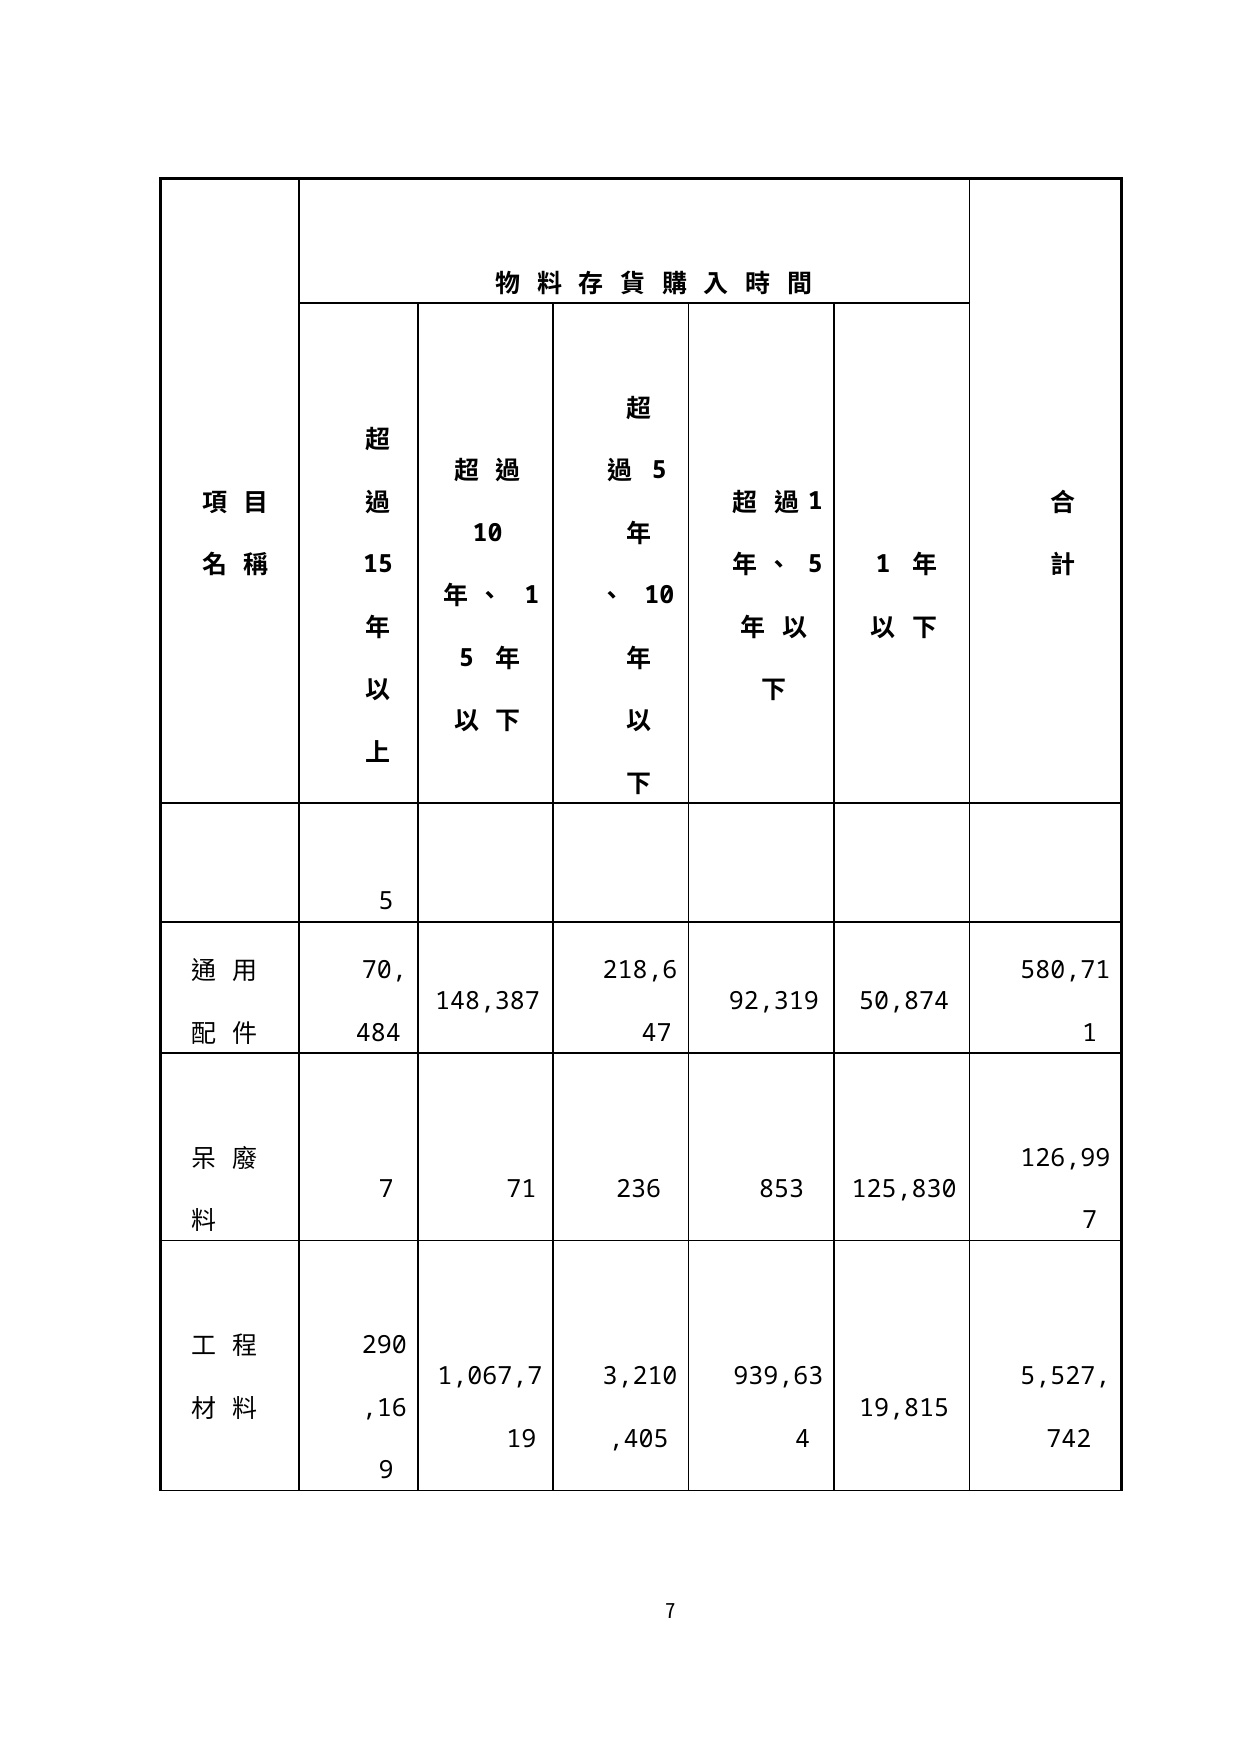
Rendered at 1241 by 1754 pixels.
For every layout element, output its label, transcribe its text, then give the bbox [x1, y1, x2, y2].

table_cell 通用配件 [162, 923, 298, 1052]
table_header 項目名稱 [162, 180, 298, 802]
table_cell 超過1年、5年以下 [689, 304, 833, 802]
table_cell 5,527,742 [970, 1241, 1120, 1490]
table_cell 工程材料 [162, 1241, 298, 1490]
table_cell 70,484 [300, 923, 417, 1052]
table_cell 290,169 [300, 1241, 417, 1490]
table_cell 236 [554, 1054, 688, 1240]
table_cell 超過10年、15年以下 [419, 304, 552, 802]
table_cell 3,210,405 [554, 1241, 688, 1490]
table_cell 126,997 [970, 1054, 1120, 1240]
table_header 合 計 [970, 180, 1120, 802]
table_cell 125,830 [835, 1054, 969, 1240]
table_cell [162, 804, 298, 921]
table_cell 218,647 [554, 923, 688, 1052]
table_cell 1,067,719 [419, 1241, 552, 1490]
table_cell [689, 804, 833, 921]
table_cell [970, 804, 1120, 921]
table_cell 7 [300, 1054, 417, 1240]
table_cell 148,387 [419, 923, 552, 1052]
table_cell 92,319 [689, 923, 833, 1052]
table_cell 呆廢料 [162, 1054, 298, 1240]
table_cell 超過5年、10年以下 [554, 304, 688, 802]
table_cell [835, 804, 969, 921]
table_cell [554, 804, 688, 921]
table_cell [419, 804, 552, 921]
table_cell 853 [689, 1054, 833, 1240]
table_cell 939,634 [689, 1241, 833, 1490]
table_cell 5 [300, 804, 417, 921]
table_cell 50,874 [835, 923, 969, 1052]
table_cell 19,815 [835, 1241, 969, 1490]
table_header 物料存貨購入時間 [300, 180, 969, 302]
table_cell 超過15年以上 [300, 304, 417, 802]
table_cell 1年以下 [835, 304, 969, 802]
table_cell 580,711 [970, 923, 1120, 1052]
table_cell 71 [419, 1054, 552, 1240]
